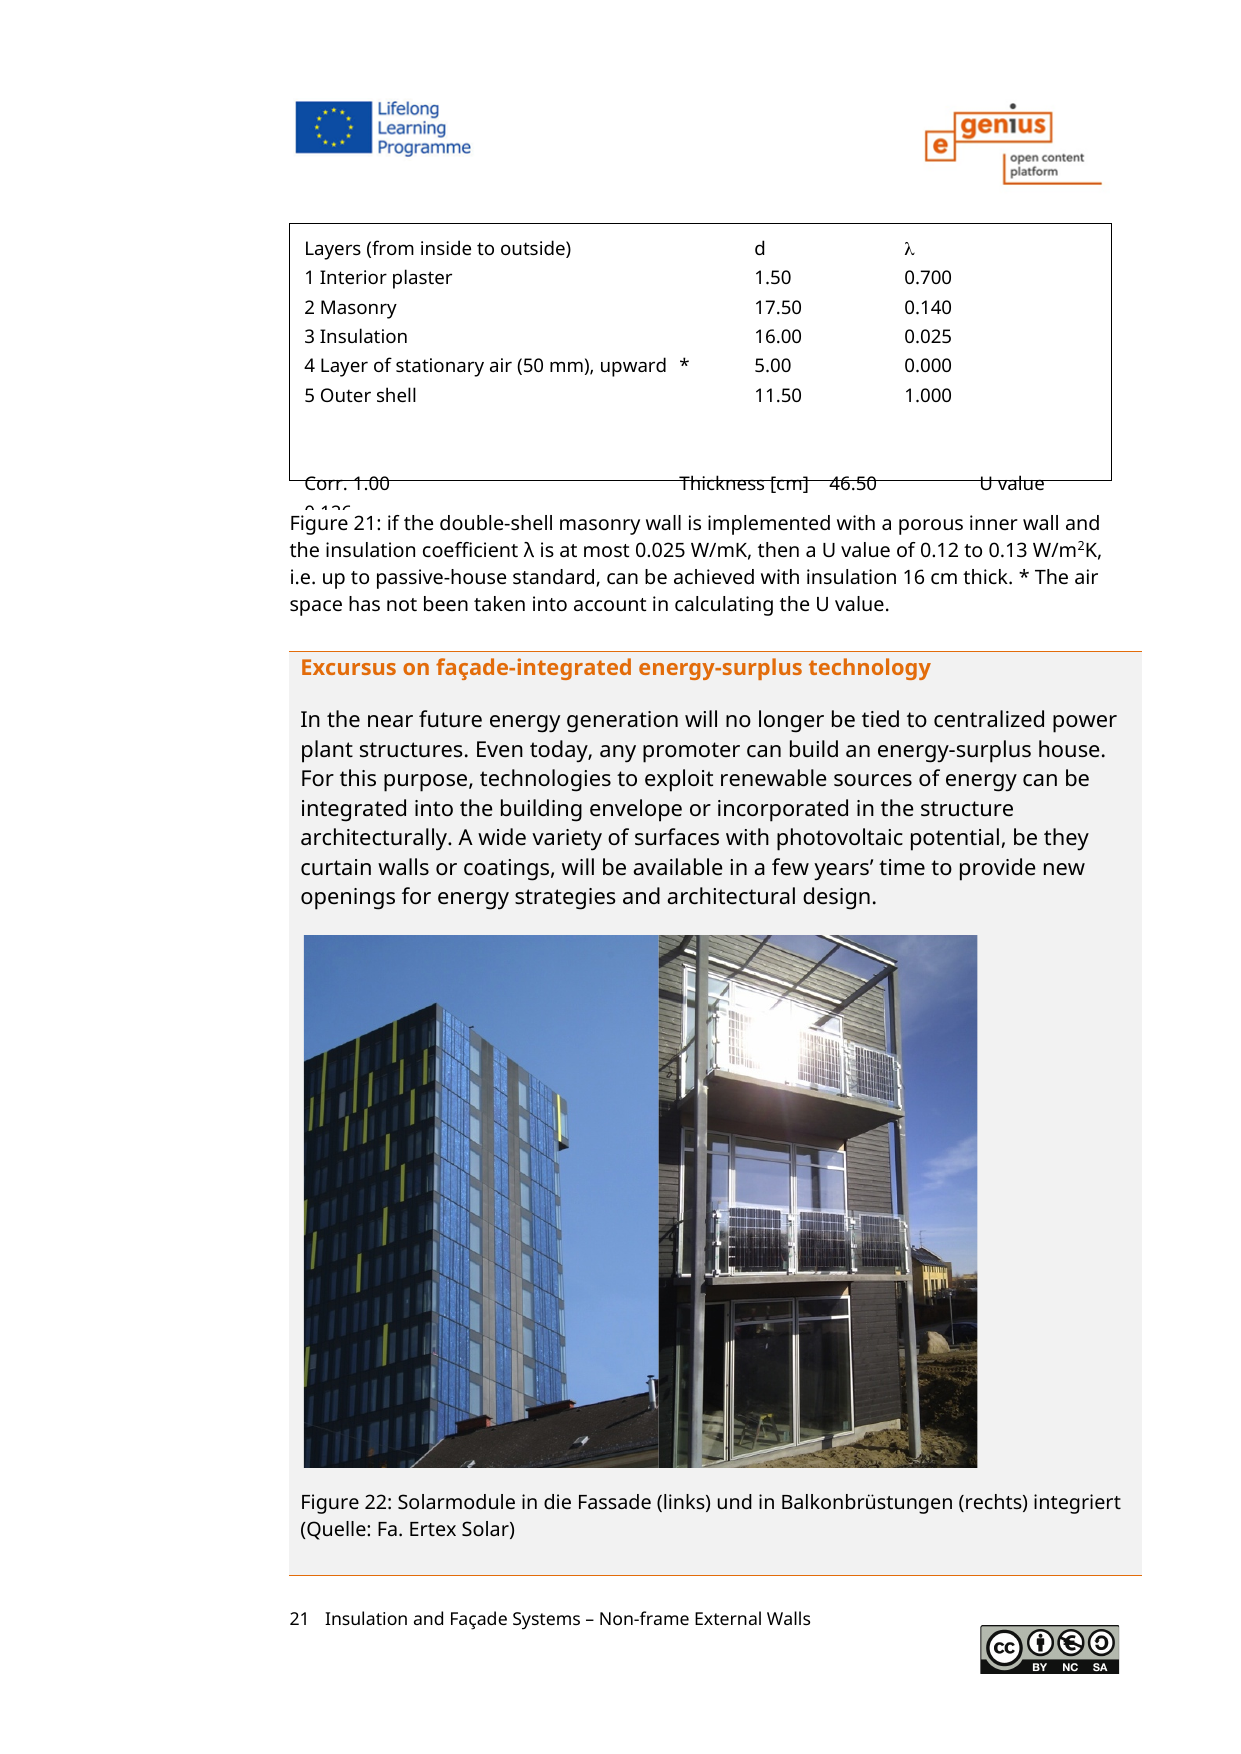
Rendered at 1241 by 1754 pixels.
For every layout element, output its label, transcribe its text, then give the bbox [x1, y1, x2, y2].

text Figure 21: if the double-shell masonry wall is implemented with a porous inner wall and the insulation coefficient λ is at most 0.025 W/mK, then a U value of 0.12 to 0.13 W/m2K, i.e. up to passive-house standard, can be achieved with insulation 16 cm thick. * The air space has not been taken into account in calculating the U value. [890, 510, 1119, 618]
table_header Excursus on façade-integrated energy-surplus technology In the near future energy generation will no longer be tied to centralized power plant structures. Even today, any promoter can build an energy-surplus house. For this purpose, technologies to exploit renewable sources of energy can be integrated into the building envelope or incorporated in the structure architecturally. A wide variety of surfaces with photovoltaic potential, be they curtain walls or coatings, will be available in a few years’ time to provide new openings for energy strategies and architectural design. Figure 22: Solarmodule in die Fassade (links) und in Balkonbrüstungen (rechts) integriert (Quelle: Fa. Ertex Solar) [289, 652, 1142, 1575]
